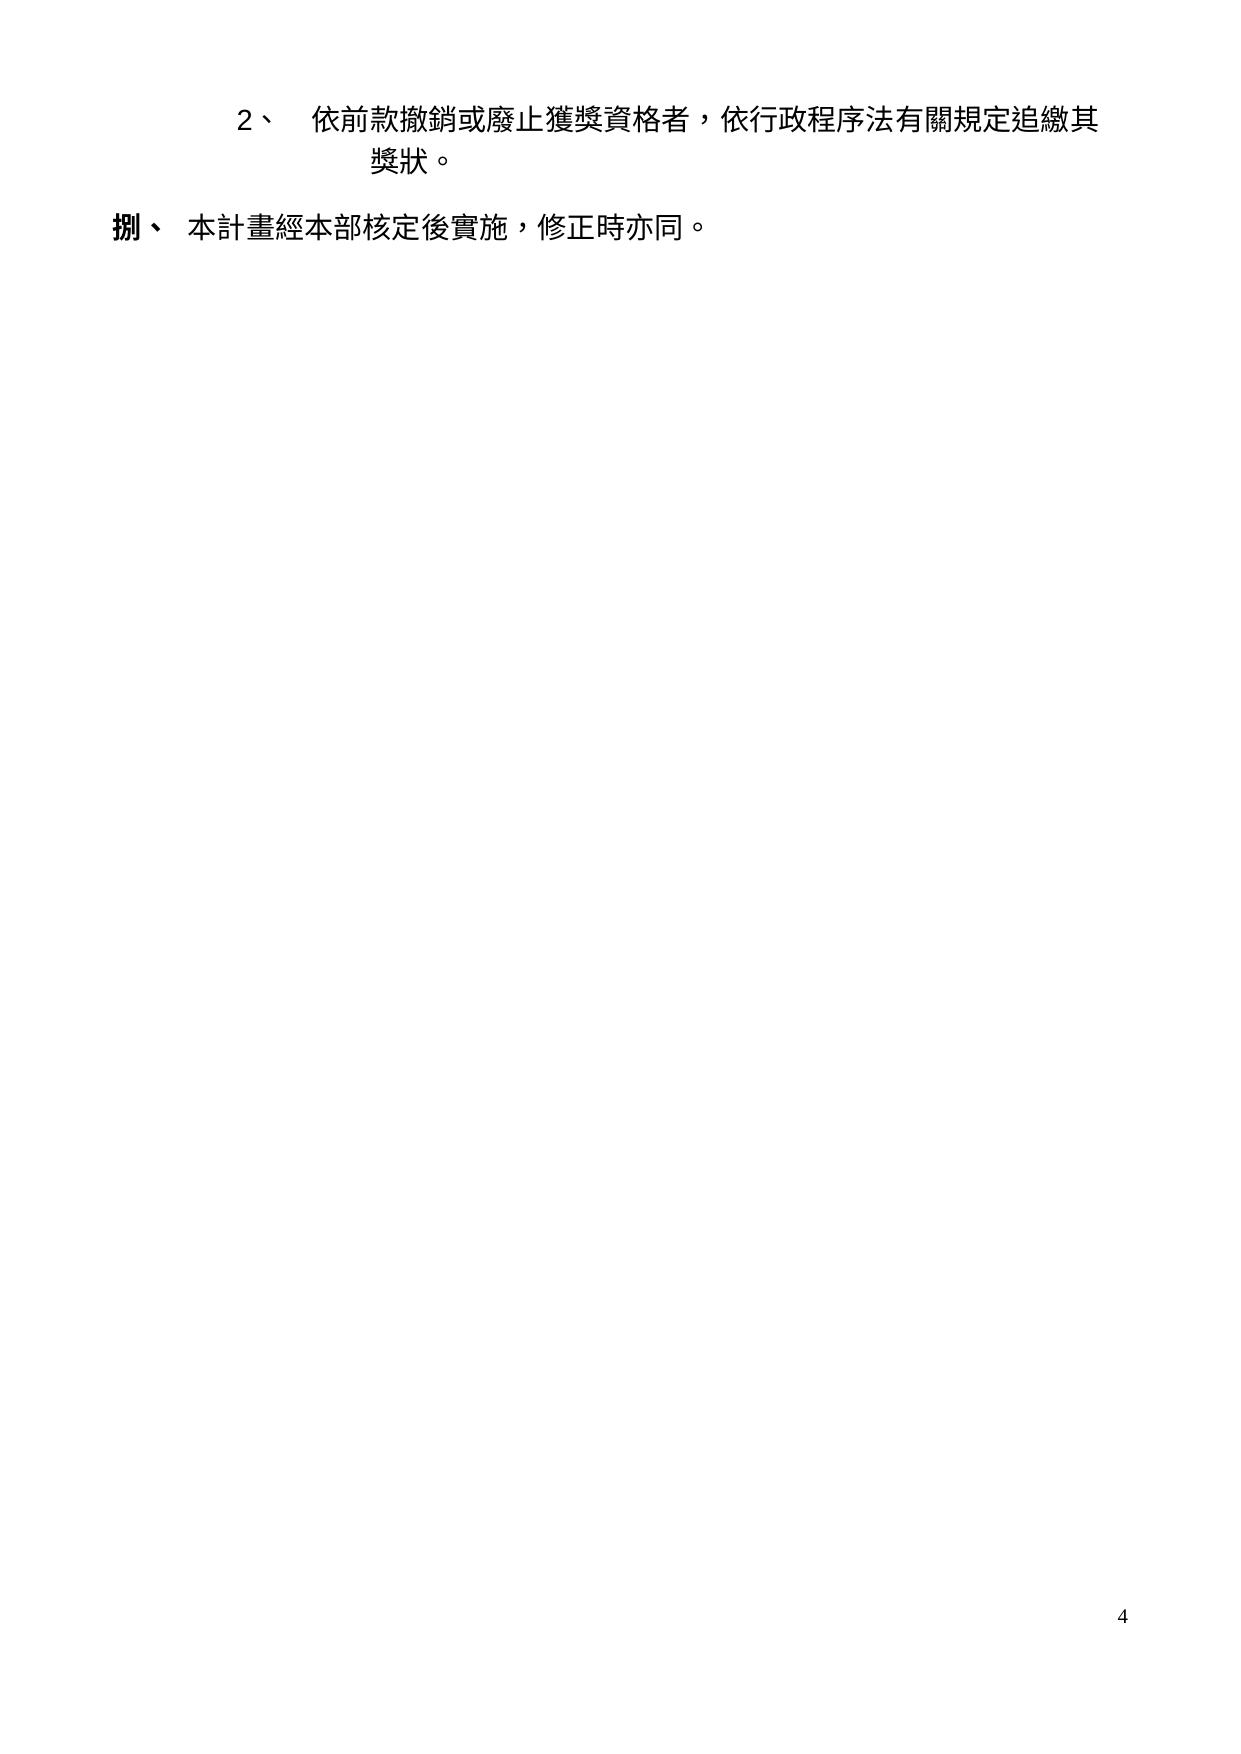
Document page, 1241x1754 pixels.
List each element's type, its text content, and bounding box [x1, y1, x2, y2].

list 本計畫經本部核定後實施，修正時亦同。 [112, 205, 1128, 247]
list 依前款撤銷或廢止獲獎資格者，依行政程序法有關規定追繳其獎狀。 [236, 96, 1128, 181]
